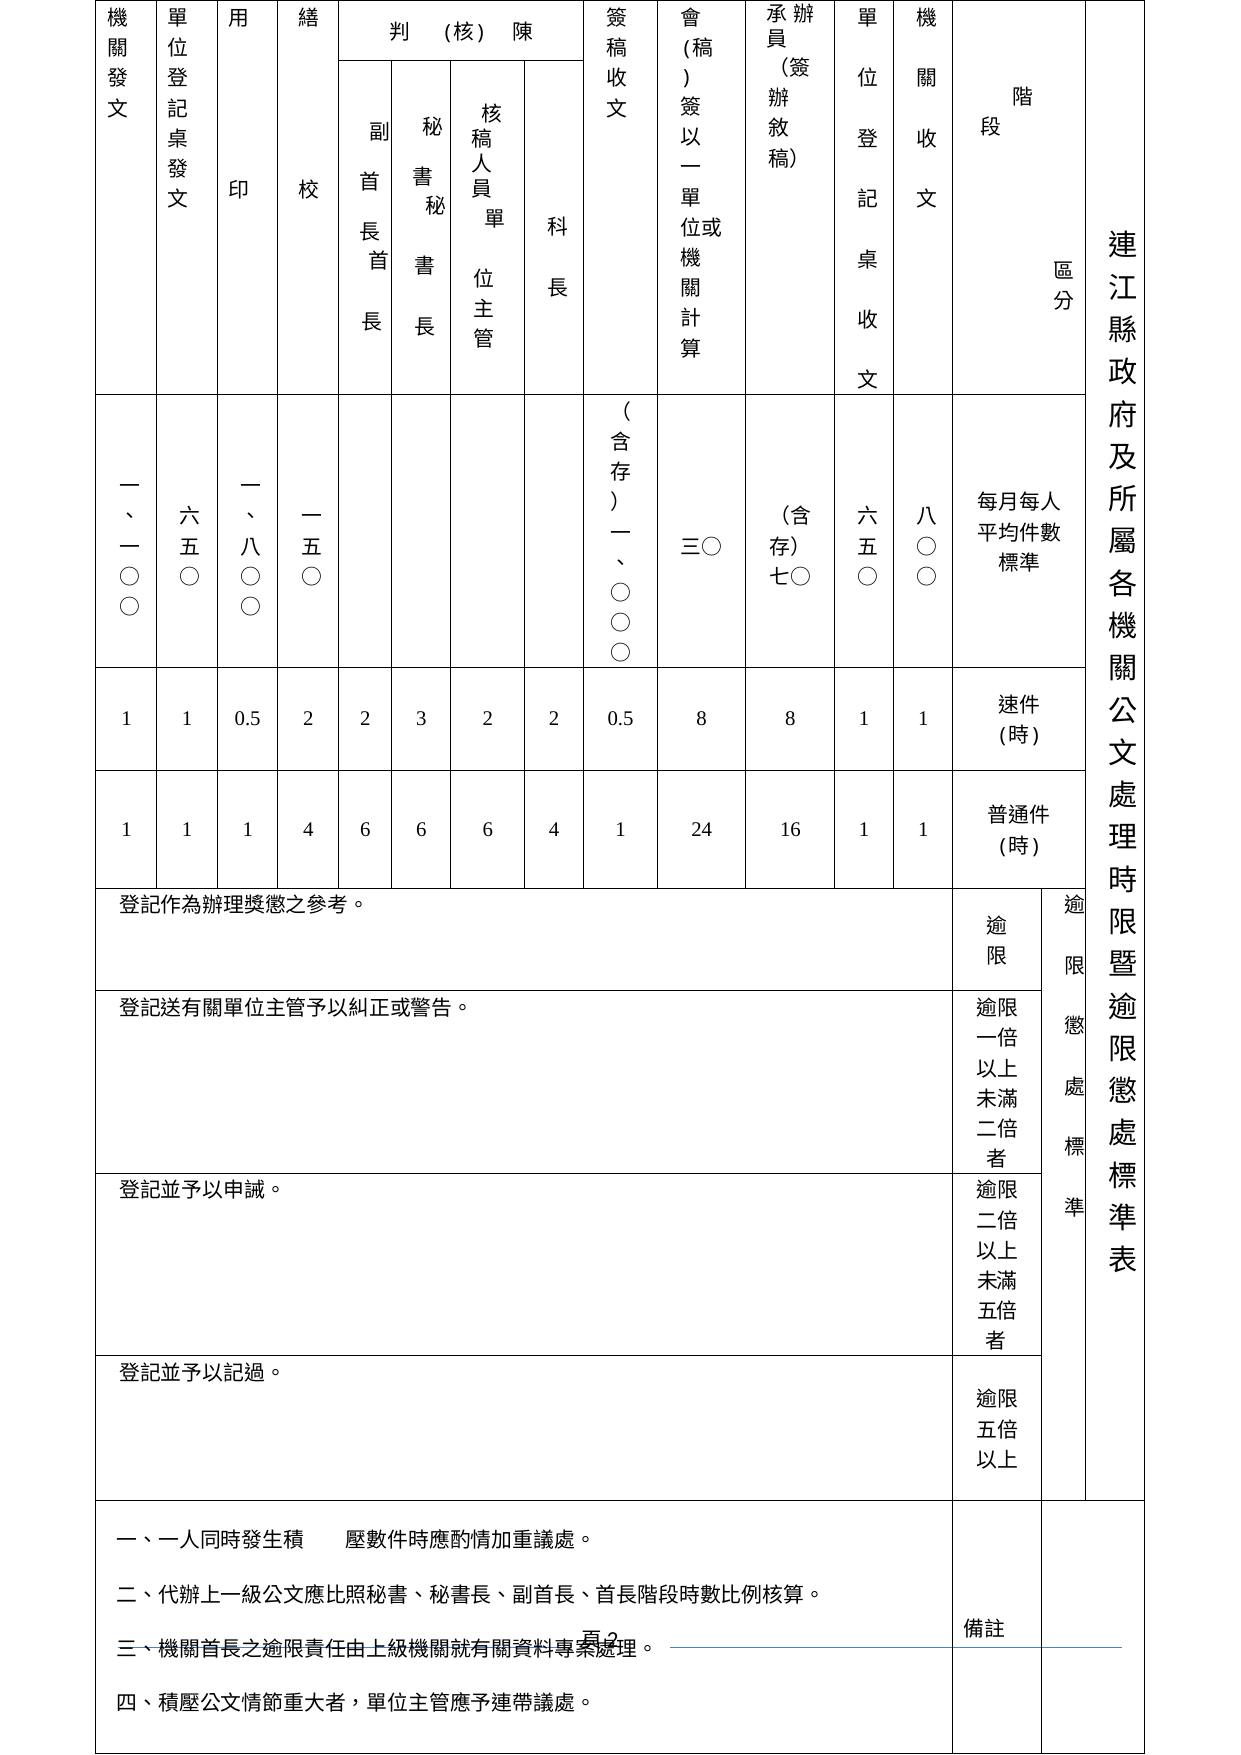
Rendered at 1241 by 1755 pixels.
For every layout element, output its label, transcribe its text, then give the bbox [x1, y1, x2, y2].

table_cell 1 [835, 771, 893, 888]
table_cell 六五○ [835, 395, 893, 667]
table_cell 3 [392, 668, 450, 769]
table_cell 速件(時) [953, 668, 1085, 769]
table_cell 逾限二倍以上未滿五倍者 [953, 1174, 1041, 1355]
table_cell 4 [525, 771, 583, 888]
table_cell 24 [658, 771, 745, 888]
table_cell （含存）一、○○○ [584, 395, 657, 667]
table_header 簽 稿 收 文 [584, 1, 657, 394]
table_header 階 段 區 分 [953, 1, 1085, 394]
table_cell 8 [746, 668, 834, 769]
table_cell 1 [835, 668, 893, 769]
table_cell 備註 [953, 1501, 1041, 1753]
table_cell 1 [218, 771, 277, 888]
table_header 承辦員 （簽 辦 敘 稿） [746, 1, 834, 394]
table_cell 一、一○○ [96, 395, 156, 667]
table_cell 6 [451, 771, 524, 888]
table_header 單 位 登 記 桌 收 文 [835, 1, 893, 394]
table_header 機關發文 [96, 1, 156, 394]
table_header 連江縣政府及所屬各機關公文處理時限暨逾限懲處標準表 [1086, 1, 1144, 1500]
table_header 繕 校 [278, 1, 338, 394]
table_cell 8 [658, 668, 745, 769]
table_header 會 (稿) 簽 以 一 單 位或 機 關 計 算 [658, 1, 745, 394]
table_cell 逾限五倍以上 [953, 1356, 1041, 1500]
table_cell [339, 395, 391, 667]
table_cell 逾限一倍以上未滿二倍者 [953, 991, 1041, 1173]
table_cell 1 [584, 771, 657, 888]
table_cell 16 [746, 771, 834, 888]
table_header 用 印 [218, 1, 277, 394]
table_cell 登記並予以記過。 [96, 1356, 952, 1500]
table_cell 八○○ [894, 395, 952, 667]
table_cell 6 [339, 771, 391, 888]
table_cell 1 [157, 771, 217, 888]
table_header 機 關 收 文 [894, 1, 952, 394]
table_cell 1 [894, 668, 952, 769]
table_cell 1 [157, 668, 217, 769]
table_cell 1 [96, 771, 156, 888]
table_cell 0.5 [584, 668, 657, 769]
table_cell 登記並予以申誡。 [96, 1174, 952, 1355]
table_cell 秘 書 秘 書 長 [392, 61, 450, 394]
table_cell 1 [96, 668, 156, 769]
table_cell 逾 限 [953, 889, 1041, 990]
table_cell 六五○ [157, 395, 217, 667]
table_header 判 (核) 陳 [339, 1, 583, 59]
table_cell 副 首 長 首 長 [339, 61, 391, 394]
table_cell 一五○ [278, 395, 338, 667]
table_cell 核 稿 人 員 單 位 主 管 [451, 61, 524, 394]
table_cell 逾 限 懲 處 標 準 [1042, 889, 1085, 1500]
table_cell 2 [451, 668, 524, 769]
table_header 單位登記桌發文 [157, 1, 217, 394]
table_cell 一、一人同時發生積 壓數件時應酌情加重議處。 二、代辦上一級公文應比照秘書、秘書長、副首長、首長階段時數比例核算。 三、機關首長之逾限責任由上級機關就有關資料專案處理。 四、積壓公文情節重大者，單位主管應予連帶議處。 [96, 1501, 952, 1753]
table_cell 科 長 [525, 61, 583, 394]
table_cell 登記作為辦理獎懲之參考。 [96, 889, 952, 990]
table_cell [451, 395, 524, 667]
table_cell 登記送有關單位主管予以糾正或警告。 [96, 991, 952, 1173]
table_cell 1 [894, 771, 952, 888]
table_cell 一、八○○ [218, 395, 277, 667]
table_cell 0.5 [218, 668, 277, 769]
table_cell [525, 395, 583, 667]
table_cell [392, 395, 450, 667]
table_cell （含存）七○ [746, 395, 834, 667]
table_cell 每月每人平均件數標準 [953, 395, 1085, 667]
table_cell 4 [278, 771, 338, 888]
table_cell 2 [339, 668, 391, 769]
table_cell 2 [278, 668, 338, 769]
table_cell 2 [525, 668, 583, 769]
table_cell 6 [392, 771, 450, 888]
table_cell 普通件(時) [953, 771, 1085, 888]
table_cell [1042, 1501, 1144, 1753]
table_cell 三○ [658, 395, 745, 667]
